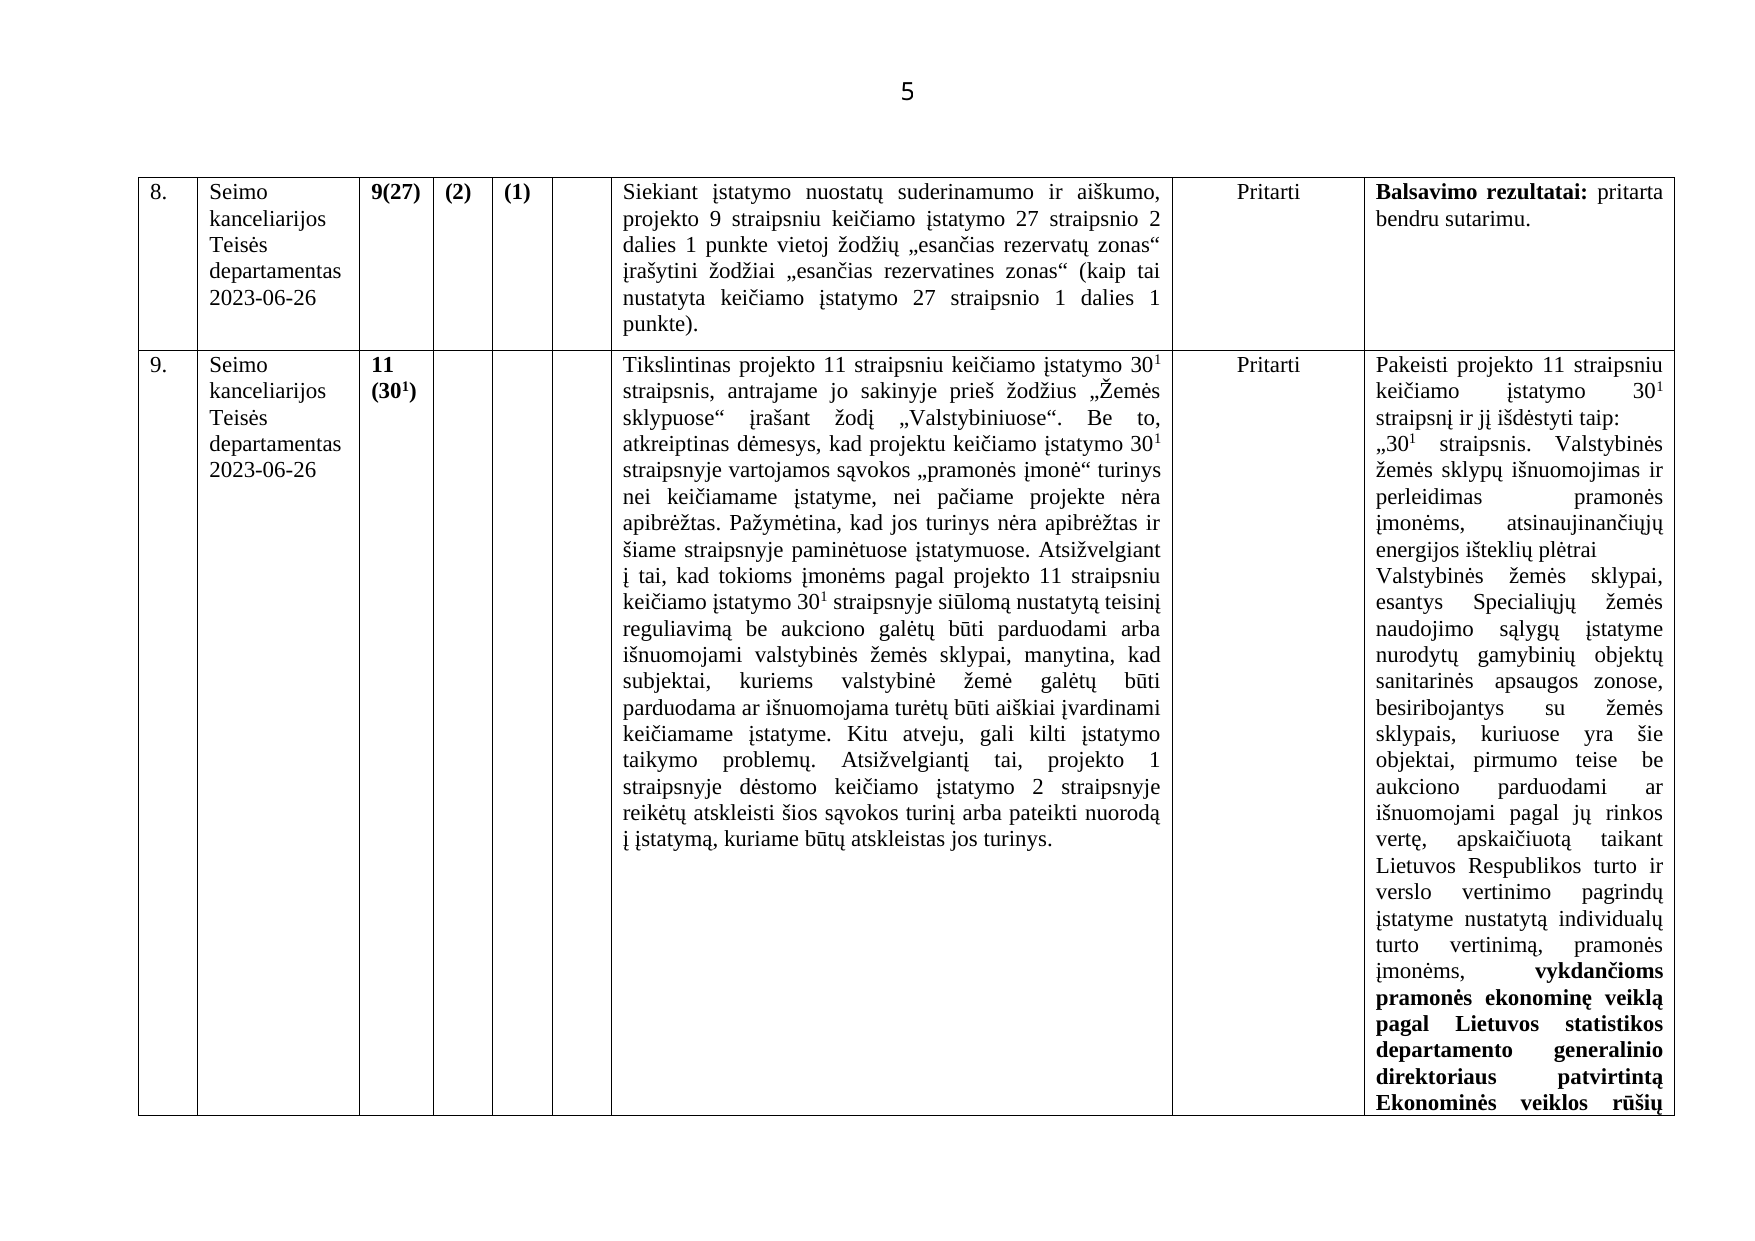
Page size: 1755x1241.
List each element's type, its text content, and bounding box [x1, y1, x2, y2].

table_cell 8. [139, 178, 197, 350]
table_cell Seimo kanceliarijos Teisės departamentas 2023-06-26 [198, 178, 359, 350]
table_cell [553, 351, 611, 1115]
table_cell Siekiant įstatymo nuostatų suderinamumo ir aiškumo, projekto 9 straipsniu keičiamo įstatymo 27 straipsnio 2 dalies 1 punkte vietoj žodžių „esančias rezervatų zonas“ įrašytini žodžiai „esančias rezervatines zonas“ (kaip tai nustatyta keičiamo įstatymo 27 straipsnio 1 dalies 1 punkte). [612, 178, 1172, 350]
table_cell (1) [493, 178, 552, 350]
table_cell Seimo kanceliarijos Teisės departamentas 2023-06-26 [198, 351, 359, 1115]
table_cell 11 (301) [360, 351, 433, 1115]
table_cell Balsavimo rezultatai: pritarta bendru sutarimu. [1365, 178, 1674, 350]
table_cell [493, 351, 552, 1115]
table_cell Pritarti [1173, 178, 1364, 350]
table_cell 9(27) [360, 178, 433, 350]
table_cell [553, 178, 611, 350]
table_cell (2) [434, 178, 492, 350]
table_cell Tikslintinas projekto 11 straipsniu keičiamo įstatymo 301 straipsnis, antrajame jo sakinyje prieš žodžius „Žemės sklypuose“ įrašant žodį „Valstybiniuose“. Be to, atkreiptinas dėmesys, kad projektu keičiamo įstatymo 301 straipsnyje vartojamos sąvokos „pramonės įmonė“ turinys nei keičiamame įstatyme, nei pačiame projekte nėra apibrėžtas. Pažymėtina, kad jos turinys nėra apibrėžtas ir šiame straipsnyje paminėtuose įstatymuose. Atsižvelgiant į tai, kad tokioms įmonėms pagal projekto 11 straipsniu keičiamo įstatymo 301 straipsnyje siūlomą nustatytą teisinį reguliavimą be aukciono galėtų būti parduodami arba išnuomojami valstybinės žemės sklypai, manytina, kad subjektai, kuriems valstybinė žemė galėtų būti parduodama ar išnuomojama turėtų būti aiškiai įvardinami keičiamame įstatyme. Kitu atveju, gali kilti įstatymo taikymo problemų. Atsižvelgiantį tai, projekto 1 straipsnyje dėstomo keičiamo įstatymo 2 straipsnyje reikėtų atskleisti šios sąvokos turinį arba pateikti nuorodą į įstatymą, kuriame būtų atskleistas jos turinys. [612, 351, 1172, 1115]
table_cell Pakeisti projekto 11 straipsniu keičiamo įstatymo 301 straipsnį ir jį išdėstyti taip: „301 straipsnis. Valstybinės žemės sklypų išnuomojimas ir perleidimas pramonės įmonėms, atsinaujinančiųjų energijos išteklių plėtrai Valstybinės žemės sklypai, esantys Specialiųjų žemės naudojimo sąlygų įstatyme nurodytų gamybinių objektų sanitarinės apsaugos zonose, besiribojantys su žemės sklypais, kuriuose yra šie objektai, pirmumo teise be aukciono parduodami ar išnuomojami pagal jų rinkos vertę, apskaičiuotą taikant Lietuvos Respublikos turto ir verslo vertinimo pagrindų įstatyme nustatytą individualų turto vertinimą, pramonės įmonėms, vykdančioms pramonės ekonominę veiklą pagal Lietuvos statistikos departamento generalinio direktoriaus patvirtintą Ekonominės veiklos rūšių [1365, 351, 1674, 1115]
table_cell Pritarti [1173, 351, 1364, 1115]
table_cell [434, 351, 492, 1115]
table_cell 9. [139, 351, 197, 1115]
